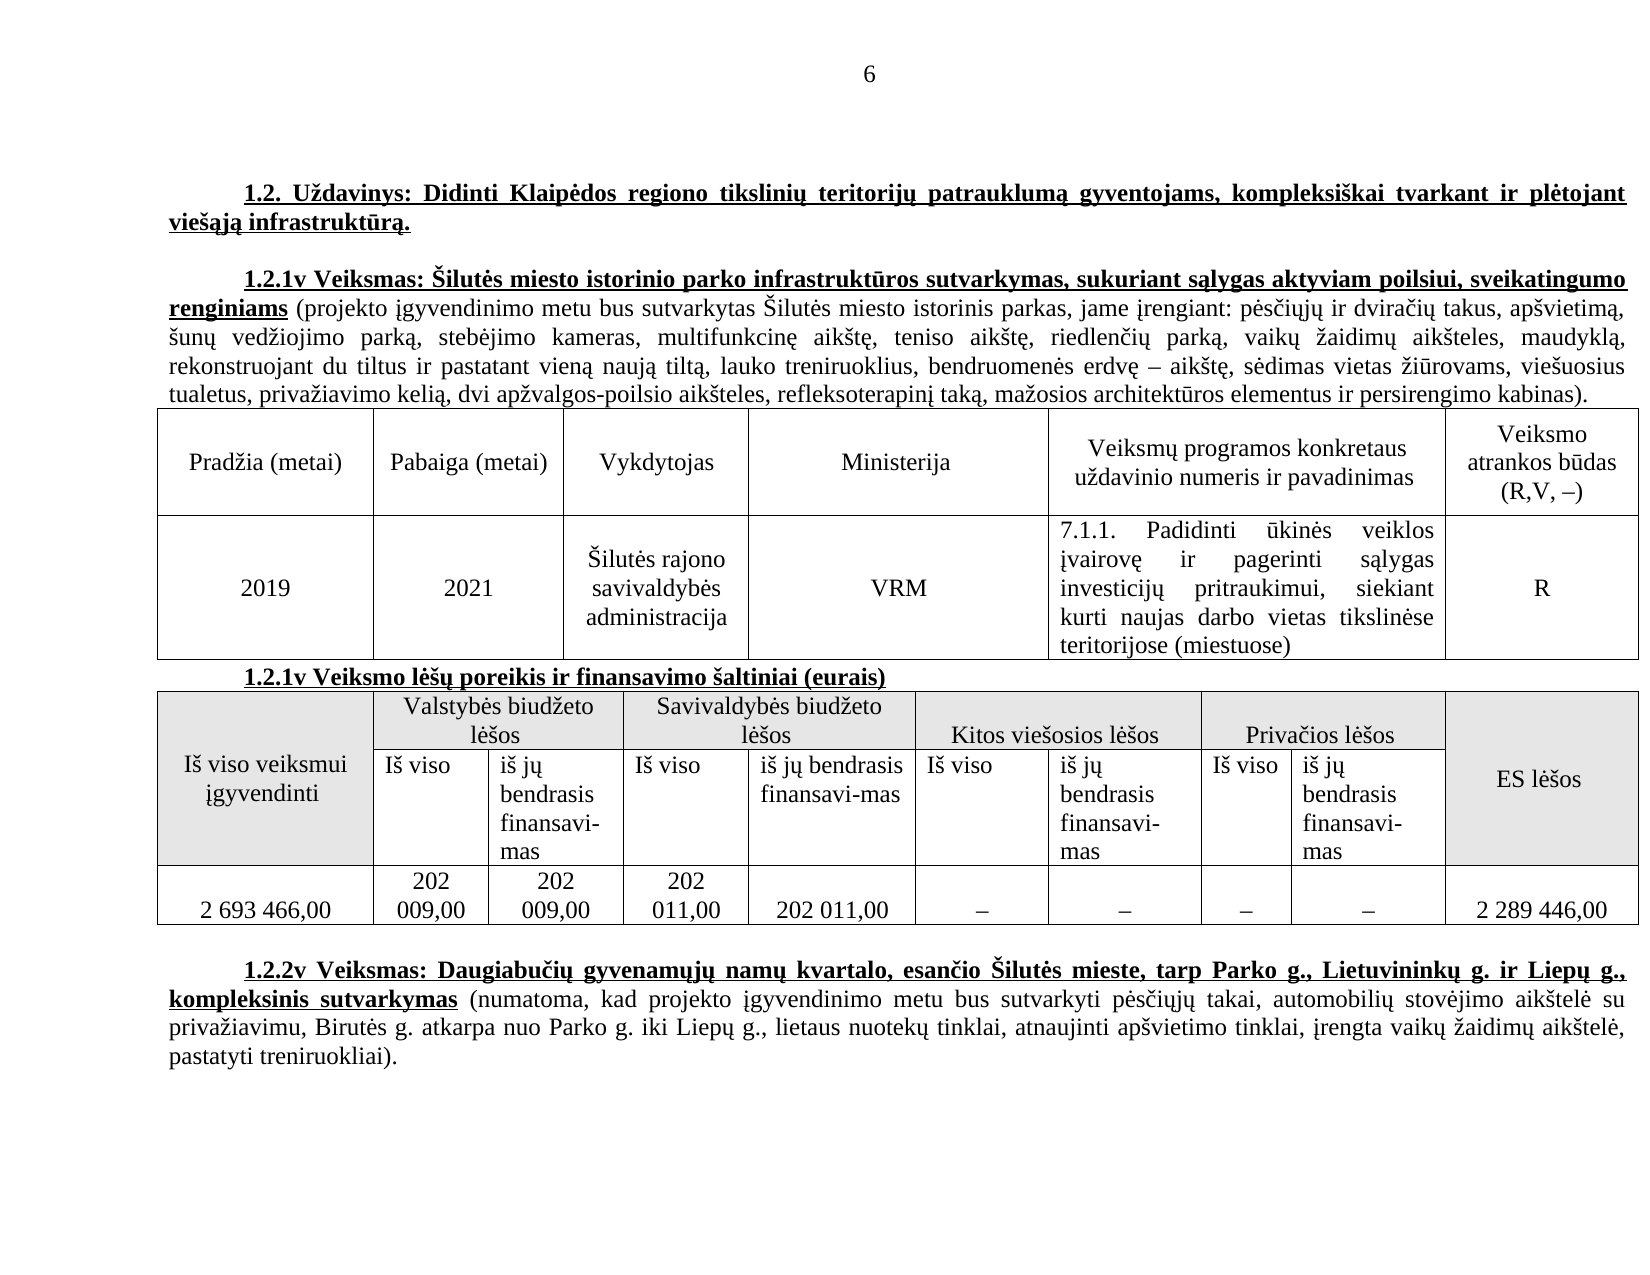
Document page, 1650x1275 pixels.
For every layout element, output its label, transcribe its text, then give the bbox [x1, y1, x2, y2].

table_cell [274, 925, 373, 955]
table_cell [897, 925, 927, 955]
table_cell VRM [749, 516, 1048, 659]
table_cell [158, 925, 274, 955]
table_cell Valstybės biudžeto lėšos [374, 692, 623, 749]
table_cell Iš viso [374, 750, 488, 865]
table_cell [373, 925, 488, 955]
table_cell Pabaiga (metai) [374, 409, 563, 514]
table_cell Savivaldybės biudžeto lėšos [624, 692, 915, 749]
table_cell Iš viso [624, 750, 748, 865]
table_cell – [916, 866, 1048, 924]
table_cell 2 289 446,00 [1446, 866, 1638, 924]
table_cell iš jų bendrasis finansavi-mas [1049, 750, 1201, 865]
table_cell Vykdytojas [564, 409, 748, 514]
table_cell 1.2.2v Veiksmas: Daugiabučių gyvenamųjų namų kvartalo, esančio Šilutės mieste, tarp Parko g., Lietuvininkų g. ir Liepų g., kompleksinis sutvarkymas (numatoma, kad projekto įgyvendinimo metu bus sutvarkyti pėsčiųjų takai, automobilių stovėjimo aikštelė su privažiavimu, Birutės g. atkarpa nuo Parko g. iki Liepų g., lietaus nuotekų tinklai, atnaujinti apšvietimo tinklai, įrengta vaikų žaidimų aikštelė, pastatyti treniruokliai). [158, 955, 1638, 1070]
table_cell Kitos viešosios lėšos [916, 692, 1201, 749]
table_cell Iš viso [1202, 750, 1291, 865]
table_cell 202 011,00 [624, 866, 748, 924]
table_cell Iš viso veiksmui įgyvendinti [158, 692, 373, 865]
table_cell – [1292, 866, 1445, 924]
table_cell [1291, 925, 1404, 955]
table_cell [1201, 925, 1291, 955]
table_cell R [1446, 516, 1638, 659]
table_cell [749, 925, 897, 955]
table_cell [489, 925, 564, 955]
table_cell ES lėšos [1446, 692, 1638, 865]
table_cell 202 009,00 [374, 866, 488, 924]
table_cell Veiksmo atrankos būdas (R,V, –) [1446, 409, 1638, 514]
table_cell – [1049, 866, 1201, 924]
table_cell [623, 925, 749, 955]
table_cell 1.2.1v Veiksmo lėšų poreikis ir finansavimo šaltiniai (eurais) [158, 660, 1638, 691]
table_cell Pradžia (metai) [158, 409, 373, 514]
table_cell [1049, 925, 1144, 955]
table_cell Šilutės rajono savivaldybės administracija [564, 516, 748, 659]
table_cell 202 011,00 [749, 866, 915, 924]
table_cell [1144, 925, 1201, 955]
table_cell iš jų bendrasis finansavi-mas [1292, 750, 1445, 865]
table_cell 2021 [374, 516, 563, 659]
table_cell 2 693 466,00 [158, 866, 373, 924]
table_cell Iš viso [916, 750, 1048, 865]
table_cell [1404, 925, 1445, 955]
table_cell Veiksmų programos konkretaus uždavinio numeris ir pavadinimas [1049, 409, 1445, 514]
table_cell Ministerija [749, 409, 1048, 514]
table_cell [564, 925, 623, 955]
table_cell – [1202, 866, 1291, 924]
table_cell 202 009,00 [489, 866, 623, 924]
table_cell [1445, 925, 1638, 955]
table_cell 7.1.1. Padidinti ūkinės veiklos įvairovę ir pagerinti sąlygas investicijų pritraukimui, siekiant kurti naujas darbo vietas tikslinėse teritorijose (miestuose) [1049, 516, 1445, 659]
table_cell 1.2. Uždavinys: Didinti Klaipėdos regiono tikslinių teritorijų patrauklumą gyventojams, kompleksiškai tvarkant ir plėtojant viešąją infrastruktūrą. 1.2.1v Veiksmas: Šilutės miesto istorinio parko infrastruktūros sutvarkymas, sukuriant sąlygas aktyviam poilsiui, sveikatingumo renginiams (projekto įgyvendinimo metu bus sutvarkytas Šilutės miesto istorinis parkas, jame įrengiant: pėsčiųjų ir dviračių takus, apšvietimą, šunų vedžiojimo parką, stebėjimo kameras, multifunkcinę aikštę, teniso aikštę, riedlenčių parką, vaikų žaidimų aikšteles, maudyklą, rekonstruojant du tiltus ir pastatant vieną naują tiltą, lauko treniruoklius, bendruomenės erdvę – aikštę, sėdimas vietas žiūrovams, viešuosius tualetus, privažiavimo kelią, dvi apžvalgos-poilsio aikšteles, refleksoterapinį taką, mažosios architektūros elementus ir persirengimo kabinas). [158, 177, 1638, 408]
table_cell Privačios lėšos [1202, 692, 1445, 749]
table_cell [927, 925, 1049, 955]
table_cell iš jų bendrasis finansavi-mas [749, 750, 915, 865]
table_cell 2019 [158, 516, 373, 659]
table_cell iš jų bendrasis finansavi-mas [489, 750, 623, 865]
